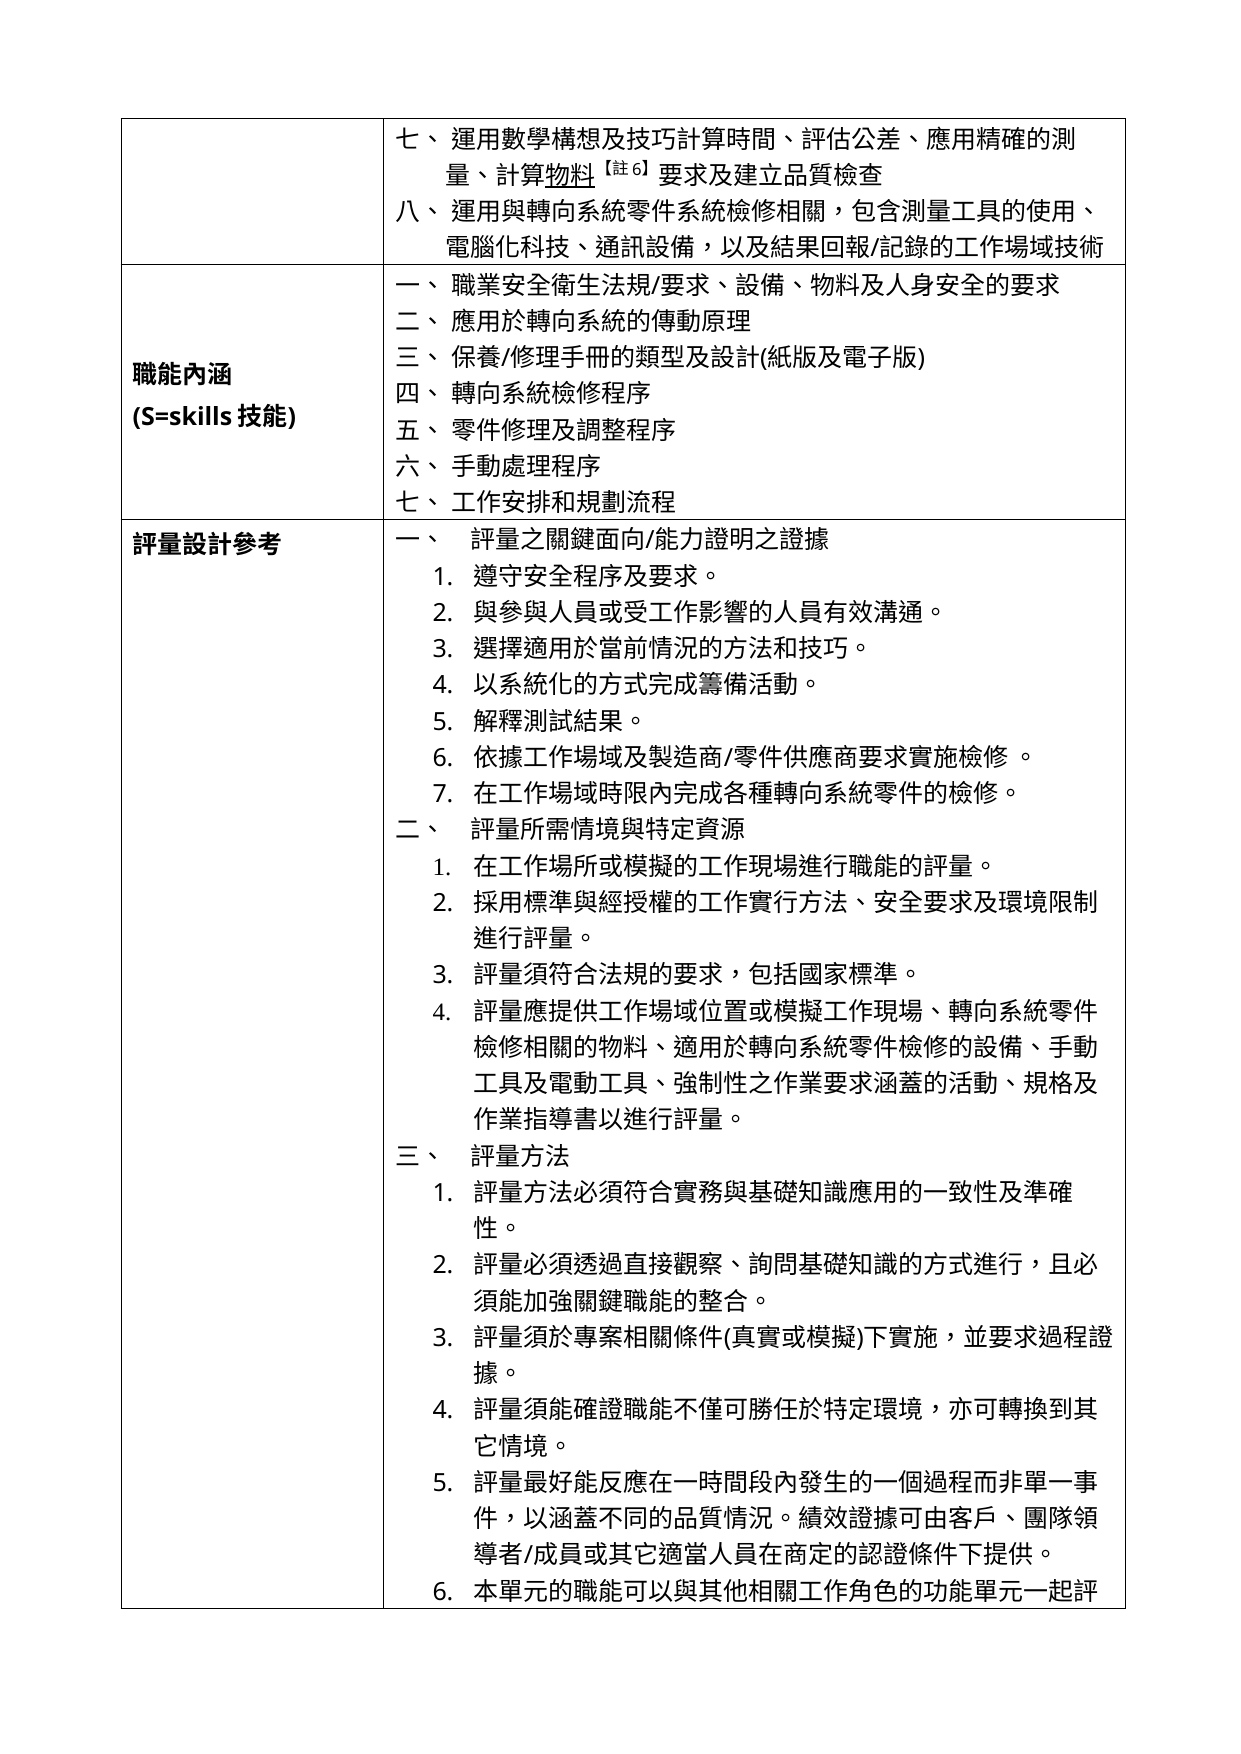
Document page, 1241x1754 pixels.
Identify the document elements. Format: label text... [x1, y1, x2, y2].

table_cell 評量之關鍵面向/能力證明之證據 遵守安全程序及要求。 與參與人員或受工作影響的人員有效溝通。 選擇適用於當前情況的方法和技巧。 以系統化的方式完成籌備活動。 解釋測試結果。 依據工作場域及製造商/零件供應商要求實施檢修 。 在工作場域時限內完成各種轉向系統零件的檢修。 評量所需情境與特定資源 在工作場所或模擬的工作現場進行職能的評量。 採用標準與經授權的工作實行方法、安全要求及環境限制進行評量。 評量須符合法規的要求，包括國家標準。 評量應提供工作場域位置或模擬工作現場、轉向系統零件檢修相關的物料、適用於轉向系統零件檢修的設備、手動工具及電動工具、強制性之作業要求涵蓋的活動、規格及作業指導書以進行評量。 評量方法 評量方法必須符合實務與基礎知識應用的一致性及準確性。 評量必須透過直接觀察、詢問基礎知識的方式進行，且必須能加強關鍵職能的整合。 評量須於專案相關條件(真實或模擬)下實施，並要求過程證據。 評量須能確證職能不僅可勝任於特定環境，亦可轉換到其它情境。 評量最好能反應在一時間段內發生的一個過程而非單一事件，以涵蓋不同的品質情況。績效證據可由客戶、團隊領導者/成員或其它適當人員在商定的認證條件下提供。 本單元的職能可以與其他相關工作角色的功能單元一起評量。 [384, 520, 1125, 1607]
table_cell [122, 119, 383, 264]
table_cell 運用研究及詮釋的技能，能夠充份找出、解釋並應用製造商/零件供應商的程序、工作場域的規定及程序 運用清楚的口語和溝通的技巧來和客戶和團隊成員應對 運用提問及主動聆聽的技能，例如自客戶處獲取資訊 能充份向客戶傳達概念的口語交流技能 運用規劃與組織的技能於作業活動當中，包括妥善利用時間與資源，區分優先次序及監控自我績效 在問題及所需解決方案皆已確證的情況，以及需要批判性思維及創意方法來實現結果的條件下，以目的性的方式應用問題解決策略的能力 運用數學構想及技巧計算時間、評估公差、應用精確的測量、計算物料【註6】要求及建立品質檢查 運用與轉向系統零件系統檢修相關，包含測量工具的使用、電腦化科技、通訊設備，以及結果回報/記錄的工作場域技術 [384, 119, 1125, 264]
table_cell 職業安全衛生法規/要求、設備、物料及人身安全的要求 應用於轉向系統的傳動原理 保養/修理手冊的類型及設計(紙版及電子版) 轉向系統檢修程序 零件修理及調整程序 手動處理程序 工作安排和規劃流程 [384, 265, 1125, 519]
table_cell 評量設計參考 [122, 520, 383, 1607]
table_cell 職能內涵 (S=skills技能) [122, 265, 383, 519]
